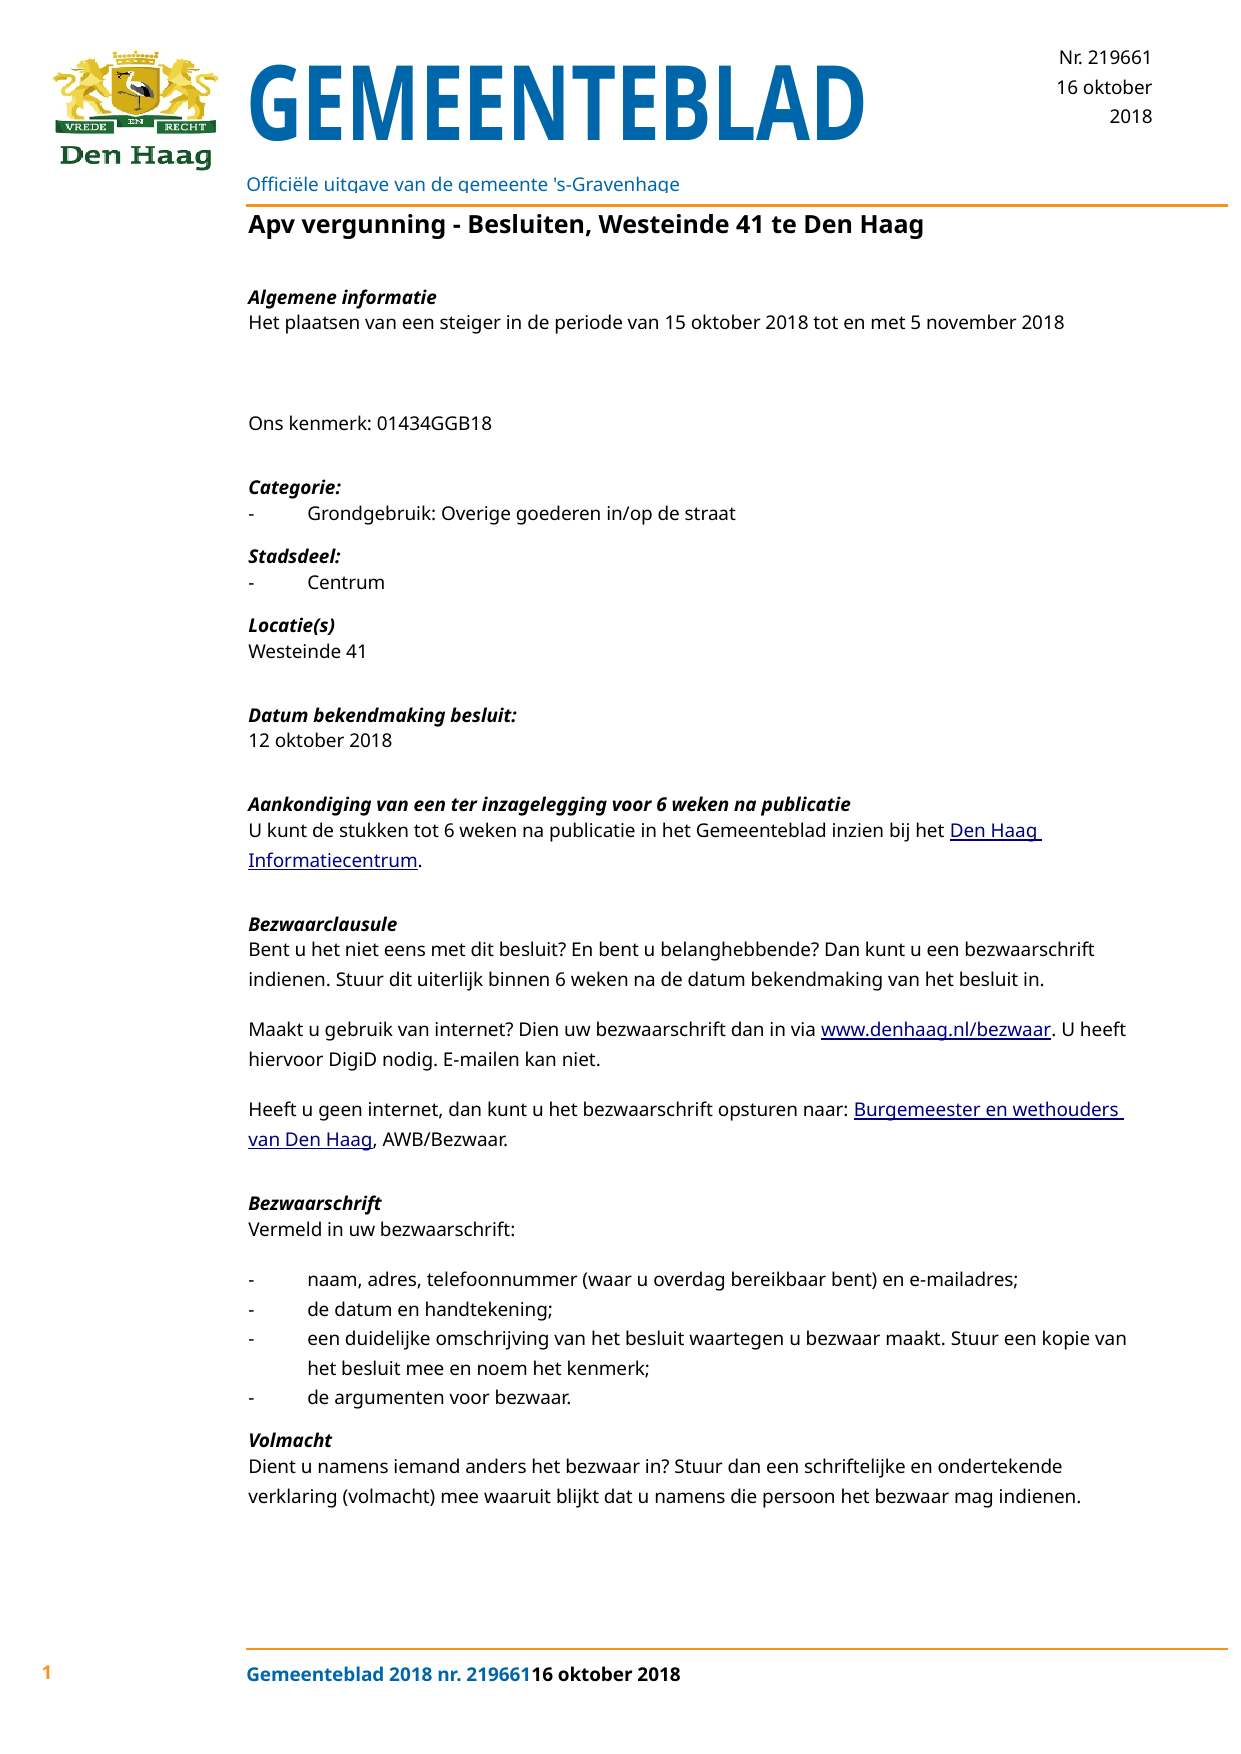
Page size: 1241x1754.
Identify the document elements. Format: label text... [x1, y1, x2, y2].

text 12 oktober 2018 [248, 727, 1152, 753]
list Centrum [248, 569, 1152, 595]
text Bent u het niet eens met dit besluit? En bent u belanghebbende? Dan kunt u een bezwaarschrift indienen. Stuur dit uiterlijk binnen 6 weken na de datum bekendmaking van het besluit in. [248, 936, 1152, 992]
text Categorie: [248, 474, 1152, 500]
text Aankondiging van een ter inzagelegging voor 6 weken na publicatie [248, 791, 1152, 817]
text Bezwaarclausule [248, 911, 1152, 936]
text Apv vergunning - Besluiten, Westeinde 41 te Den Haag [248, 207, 1152, 241]
text Dient u namens iemand anders het bezwaar in? Stuur dan een schriftelijke en ondertekende verklaring (volmacht) mee waaruit blijkt dat u namens die persoon het bezwaar mag indienen. [248, 1453, 1152, 1509]
text Algemene informatie [248, 284, 1152, 309]
list een duidelijke omschrijving van het besluit waartegen u bezwaar maakt. Stuur een kopie van het besluit mee en noem het kenmerk; [248, 1325, 1152, 1381]
text Maakt u gebruik van internet? Dien uw bezwaarschrift dan in via www.denhaag.nl/bezwaar. U heeft hiervoor DigiD nodig. E-mailen kan niet. [248, 1016, 1152, 1072]
text Vermeld in uw bezwaarschrift: [248, 1216, 1152, 1241]
text Stadsdeel: [248, 543, 1152, 569]
text U kunt de stukken tot 6 weken na publicatie in het Gemeenteblad inzien bij het Den Haag Informatiecentrum. [248, 817, 1152, 872]
list naam, adres, telefoonnummer (waar u overdag bereikbaar bent) en e-mailadres; [248, 1266, 1152, 1292]
list Grondgebruik: Overige goederen in/op de straat [248, 500, 1152, 526]
text Bezwaarschrift [248, 1190, 1152, 1216]
text Westeinde 41 [248, 638, 1152, 663]
text Volmacht [248, 1428, 1152, 1453]
text Heeft u geen internet, dan kunt u het bezwaarschrift opsturen naar: Burgemeester en wethouders van Den Haag, AWB/Bezwaar. [248, 1096, 1152, 1152]
text Locatie(s) [248, 612, 1152, 638]
picture [41, 47, 231, 172]
text Ons kenmerk: 01434GGB18 [248, 410, 1152, 436]
text Het plaatsen van een steiger in de periode van 15 oktober 2018 tot en met 5 november 2018 [248, 309, 1152, 335]
list de argumenten voor bezwaar. [248, 1384, 1152, 1410]
list de datum en handtekening; [248, 1296, 1152, 1321]
text Datum bekendmaking besluit: [248, 702, 1152, 727]
